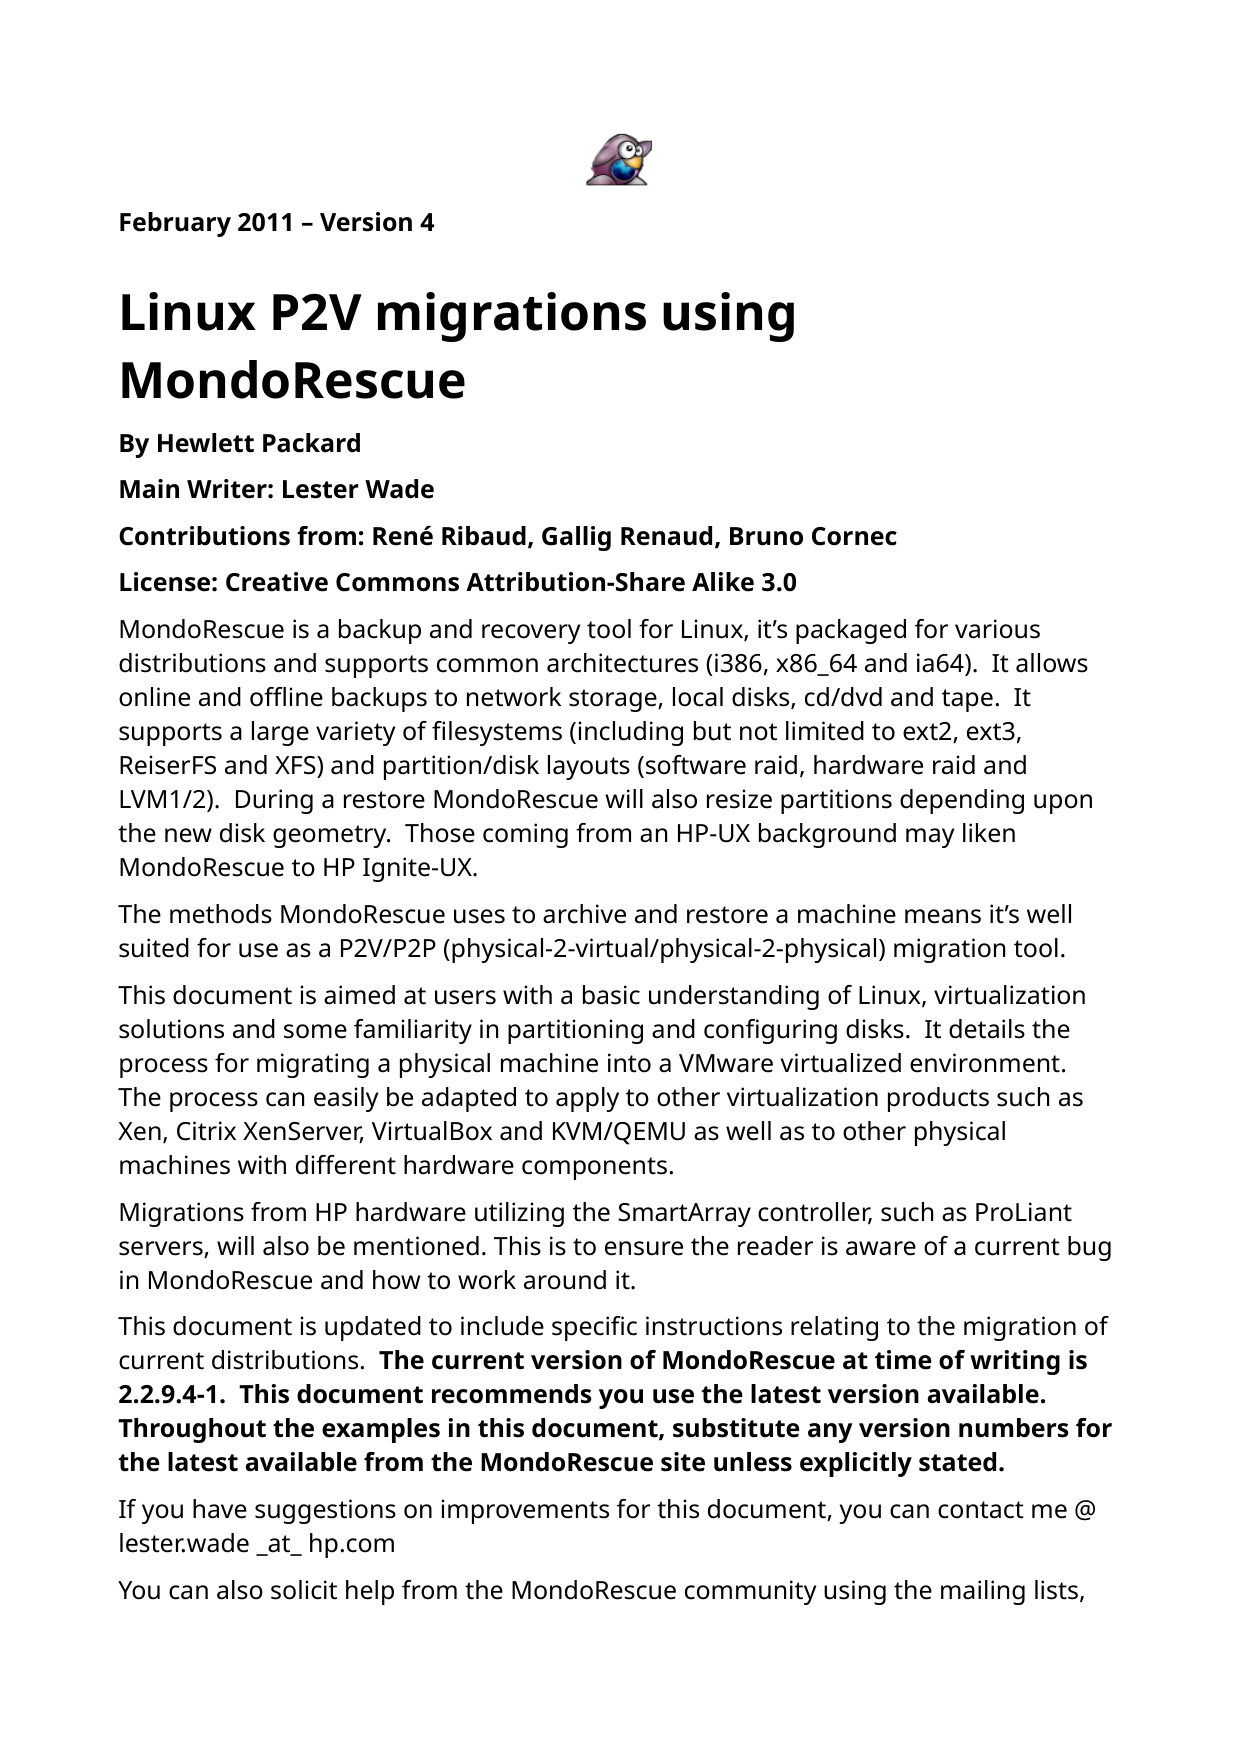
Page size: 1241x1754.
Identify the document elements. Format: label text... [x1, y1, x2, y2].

text Migrations from HP hardware utilizing the SmartArray controller, such as ProLiant servers, will also be mentioned. This is to ensure the reader is aware of a current bug in MondoRescue and how to work around it. [118, 1194, 1122, 1296]
text MondoRescue is a backup and recovery tool for Linux, it’s packaged for various distributions and supports common architectures (i386, x86_64 and ia64). It allows online and offline backups to network storage, local disks, cd/dvd and tape. It supports a large variety of filesystems (including but not limited to ext2, ext3, ReiserFS and XFS) and partition/disk layouts (software raid, hardware raid and LVM1/2). During a restore MondoRescue will also resize partitions depending upon the new disk geometry. Those coming from an HP-UX background may liken MondoRescue to HP Ignite-UX. [118, 612, 1122, 884]
text February 2011 – Version 4 [118, 205, 1122, 239]
text License: Creative Commons Attribution-Share Alike 3.0 [118, 565, 1122, 599]
picture [578, 118, 663, 198]
text Main Writer: Lester Wade [118, 472, 1122, 506]
text By Hewlett Packard [118, 425, 1122, 459]
text The methods MondoRescue uses to archive and restore a machine means it’s well suited for use as a P2V/P2P (physical-2-virtual/physical-2-physical) migration tool. [118, 897, 1122, 965]
text If you have suggestions on improvements for this document, you can contact me @ lester.wade _at_ hp.com [118, 1492, 1122, 1560]
text This document is aimed at users with a basic understanding of Linux, virtualization solutions and some familiarity in partitioning and configuring disks. It details the process for migrating a physical machine into a VMware virtualized environment. The process can easily be adapted to apply to other virtualization products such as Xen, Citrix XenServer, VirtualBox and KVM/QEMU as well as to other physical machines with different hardware components. [118, 977, 1122, 1182]
text Contributions from: René Ribaud, Gallig Renaud, Bruno Cornec [118, 518, 1122, 553]
text You can also solicit help from the MondoRescue community using the mailing lists, [118, 1572, 1122, 1606]
subtitle Linux P2V migrations using MondoRescue [118, 277, 1122, 413]
text This document is updated to include specific instructions relating to the migration of current distributions. The current version of MondoRescue at time of writing is 2.2.9.4-1. This document recommends you use the latest version available. Throughout the examples in this document, substitute any version numbers for the latest available from the MondoRescue site unless explicitly stated. [118, 1309, 1122, 1479]
